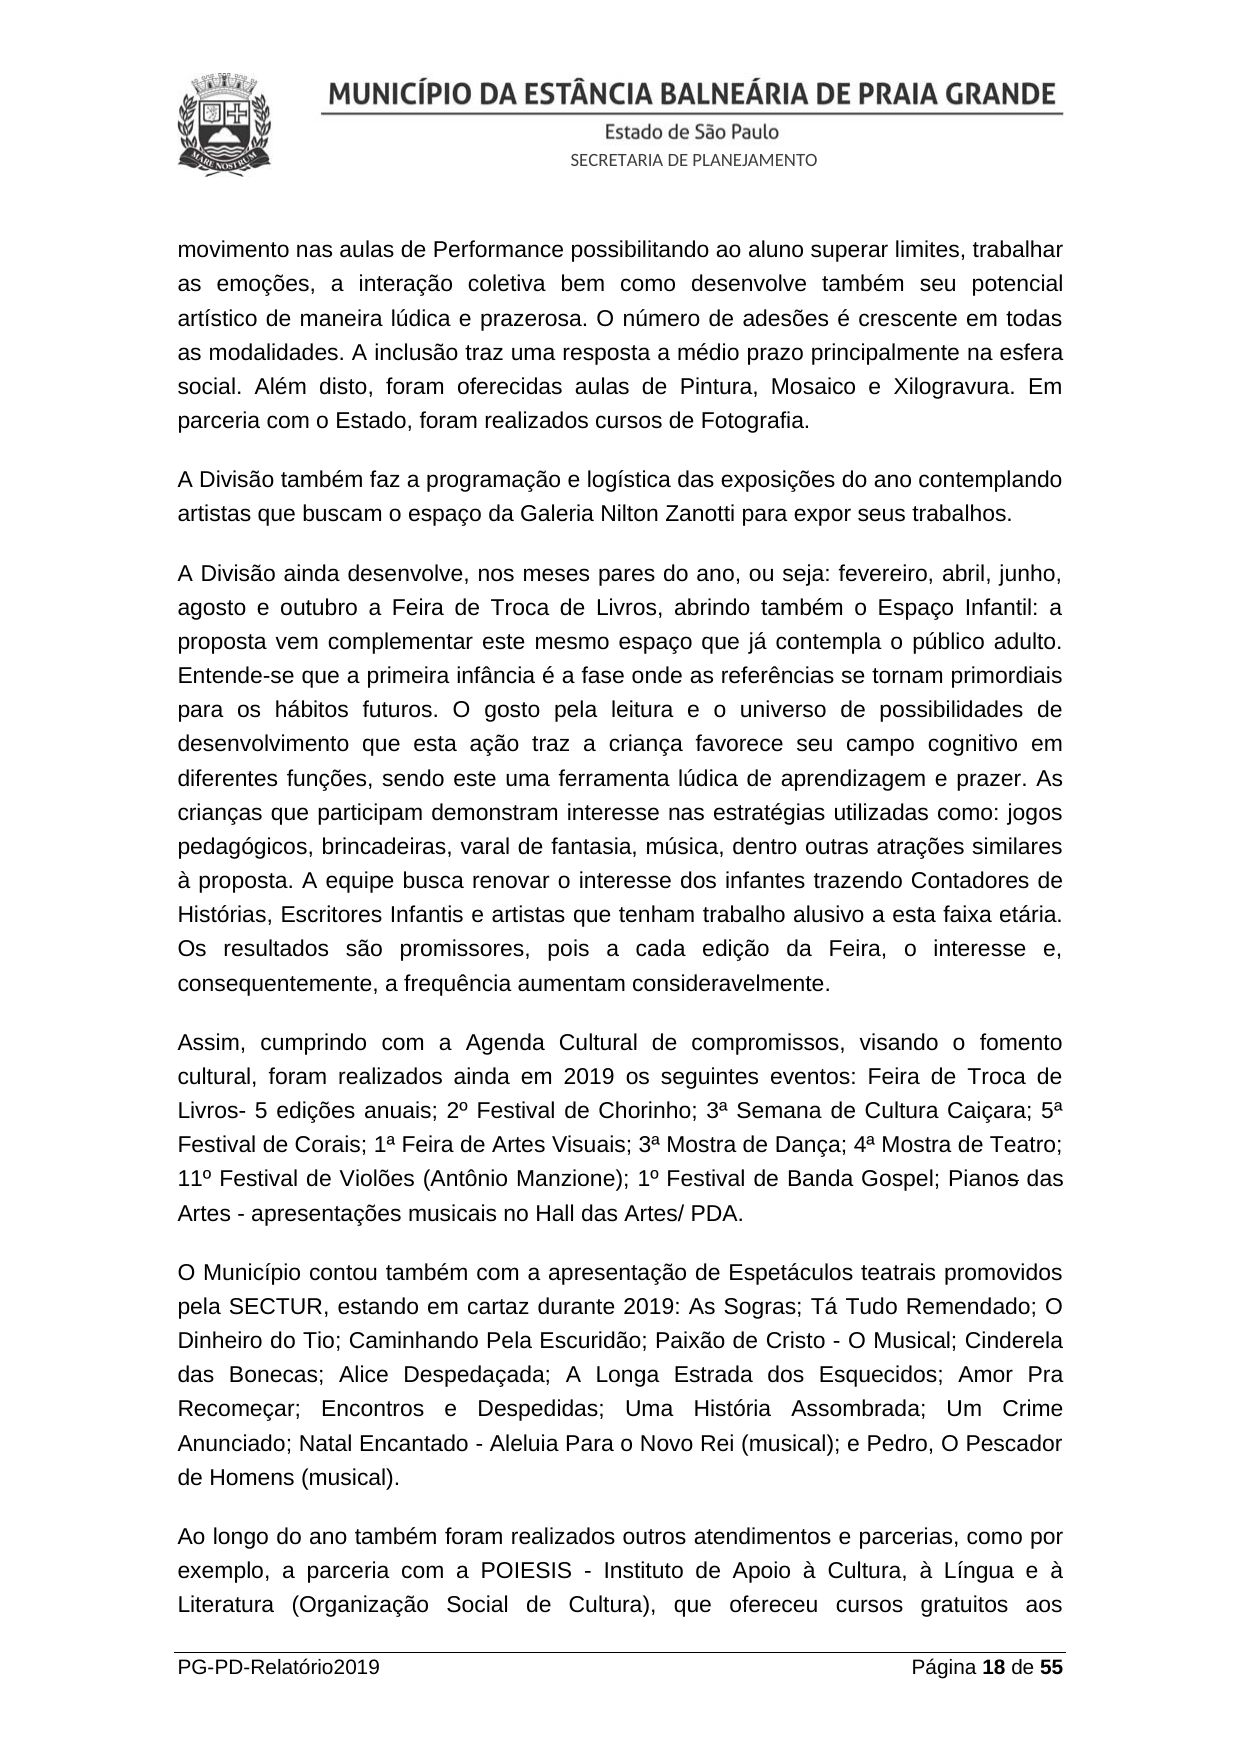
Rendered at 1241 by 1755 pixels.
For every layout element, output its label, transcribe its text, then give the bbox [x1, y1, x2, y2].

text A Divisão ainda desenvolve, nos meses pares do ano, ou seja: fevereiro, abril, junho, agosto e outubro a Feira de Troca de Livros, abrindo também o Espaço Infantil: a proposta vem complementar este mesmo espaço que já contempla o público adulto. Entende-se que a primeira infância é a fase onde as referências se tornam primordiais para os hábitos futuros. O gosto pela leitura e o universo de possibilidades de desenvolvimento que esta ação traz a criança favorece seu campo cognitivo em diferentes funções, sendo este uma ferramenta lúdica de aprendizagem e prazer. As crianças que participam demonstram interesse nas estratégias utilizadas como: jogos pedagógicos, brincadeiras, varal de fantasia, música, dentro outras atrações similares à proposta. A equipe busca renovar o interesse dos infantes trazendo Contadores de Histórias, Escritores Infantis e artistas que tenham trabalho alusivo a esta faixa etária. Os resultados são promissores, pois a cada edição da Feira, o interesse e, consequentemente, a frequência aumentam consideravelmente. [177, 559, 1063, 996]
text Ao longo do ano também foram realizados outros atendimentos e parcerias, como por exemplo, a parceria com a POIESIS - Instituto de Apoio à Cultura, à Língua e à Literatura (Organização Social de Cultura), que ofereceu cursos gratuitos aos [177, 1523, 1063, 1618]
text movimento nas aulas de Performance possibilitando ao aluno superar limites, trabalhar as emoções, a interação coletiva bem como desenvolve também seu potencial artístico de maneira lúdica e prazerosa. O número de adesões é crescente em todas as modalidades. A inclusão traz uma resposta a médio prazo principalmente na esfera social. Além disto, foram oferecidas aulas de Pintura, Mosaico e Xilogravura. Em parceria com o Estado, foram realizados cursos de Fotografia. [177, 236, 1063, 433]
text Assim, cumprindo com a Agenda Cultural de compromissos, visando o fomento cultural, foram realizados ainda em 2019 os seguintes eventos: Feira de Troca de Livros- 5 edições anuais; 2º Festival de Chorinho; 3ª Semana de Cultura Caiçara; 5ª Festival de Corais; 1ª Feira de Artes Visuais; 3ª Mostra de Dança; 4ª Mostra de Teatro; 11º Festival de Violões (Antônio Manzione); 1º Festival de Banda Gospel; Pianos das Artes - apresentações musicais no Hall das Artes/ PDA. [177, 1029, 1063, 1226]
text A Divisão também faz a programação e logística das exposições do ano contemplando artistas que buscam o espaço da Galeria Nilton Zanotti para expor seus trabalhos. [177, 466, 1063, 527]
text O Município contou também com a apresentação de Espetáculos teatrais promovidos pela SECTUR, estando em cartaz durante 2019: As Sogras; Tá Tudo Remendado; O Dinheiro do Tio; Caminhando Pela Escuridão; Paixão de Cristo - O Musical; Cinderela das Bonecas; Alice Despedaçada; A Longa Estrada dos Esquecidos; Amor Pra Recomeçar; Encontros e Despedidas; Uma História Assombrada; Um Crime Anunciado; Natal Encantado - Aleluia Para o Novo Rei (musical); e Pedro, O Pescador de Homens (musical). [177, 1259, 1063, 1490]
